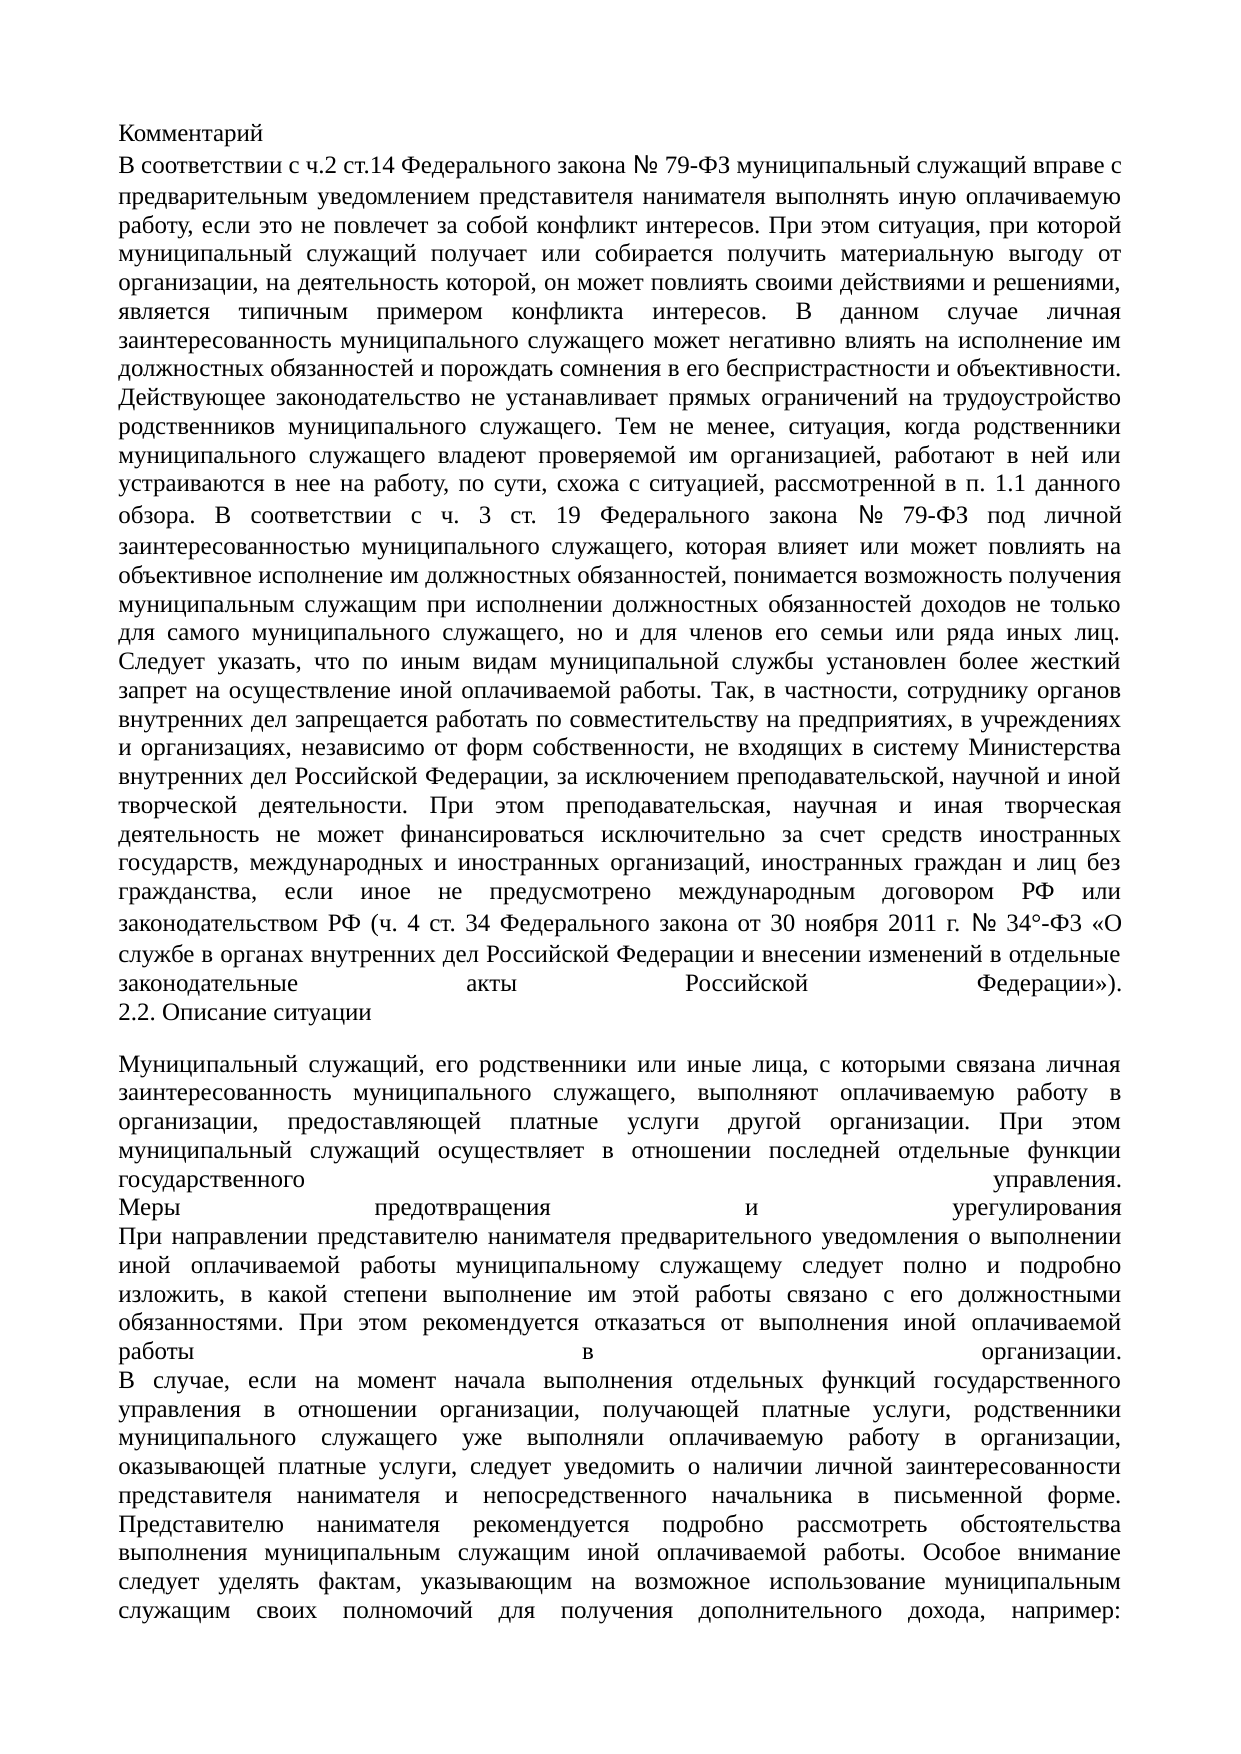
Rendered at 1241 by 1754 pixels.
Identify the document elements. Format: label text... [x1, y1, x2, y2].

text Комментарий В соответствии с ч.2 ст.14 Федерального закона № 79-ФЗ муниципальный служащий вправе с предварительным уведомлением представителя нанимателя выполнять иную оплачиваемую работу, если это не повлечет за собой конфликт интересов. При этом ситуация, при которой муниципальный служащий получает или собирается получить материальную выгоду от организации, на деятельность которой, он может повлиять своими действиями и решениями, является типичным примером конфликта интересов. В данном случае личная заинтересованность муниципального служащего может негативно влиять на исполнение им должностных обязанностей и порождать сомнения в его беспристрастности и объективности. Действующее законодательство не устанавливает прямых ограничений на трудоустройство родственников муниципального служащего. Тем не менее, ситуация, когда родственники муниципального служащего владеют проверяемой им организацией, работают в ней или устраиваются в нее на работу, по сути, схожа с ситуацией, рассмотренной в п. 1.1 данного обзора. В соответствии с ч. 3 ст. 19 Федерального закона № 79-ФЗ под личной заинтересованностью муниципального служащего, которая влияет или может повлиять на объективное исполнение им должностных обязанностей, понимается возможность получения муниципальным служащим при исполнении должностных обязанностей доходов не только для самого муниципального служащего, но и для членов его семьи или ряда иных лиц. Следует указать, что по иным видам муниципальной службы установлен более жесткий запрет на осуществление иной оплачиваемой работы. Так, в частности, сотруднику органов внутренних дел запрещается работать по совместительству на предприятиях, в учреждениях и организациях, независимо от форм собственности, не входящих в систему Министерства внутренних дел Российской Федерации, за исключением преподавательской, научной и иной творческой деятельности. При этом преподавательская, научная и иная творческая деятельность не может финансироваться исключительно за счет средств иностранных государств, международных и иностранных организаций, иностранных граждан и лиц без гражданства, если иное не предусмотрено международным договором РФ или законодательством РФ (ч. 4 ст. 34 Федерального закона от 30 ноября 2011 г. № 34°-Ф3 «О службе в органах внутренних дел Российской Федерации и внесении изменений в отдельные законодательные акты Российской Федерации»). 2.2. Описание ситуации [118, 118, 1122, 1025]
text Муниципальный служащий, его родственники или иные лица, с которыми связана личная заинтересованность муниципального служащего, выполняют оплачиваемую работу в организации, предоставляющей платные услуги другой организации. При этом муниципальный служащий осуществляет в отношении последней отдельные функции государственного управления. Меры предотвращения и урегулирования При направлении представителю нанимателя предварительного уведомления о выполнении иной оплачиваемой работы муниципальному служащему следует полно и подробно изложить, в какой степени выполнение им этой работы связано с его должностными обязанностями. При этом рекомендуется отказаться от выполнения иной оплачиваемой работы в организации. В случае, если на момент начала выполнения отдельных функций государственного управления в отношении организации, получающей платные услуги, родственники муниципального служащего уже выполняли оплачиваемую работу в организации, оказывающей платные услуги, следует уведомить о наличии личной заинтересованности представителя нанимателя и непосредственного начальника в письменной форме. Представителю нанимателя рекомендуется подробно рассмотреть обстоятельства выполнения муниципальным служащим иной оплачиваемой работы. Особое внимание следует уделять фактам, указывающим на возможное использование муниципальным служащим своих полномочий для получения дополнительного дохода, например: [118, 1049, 1122, 1624]
